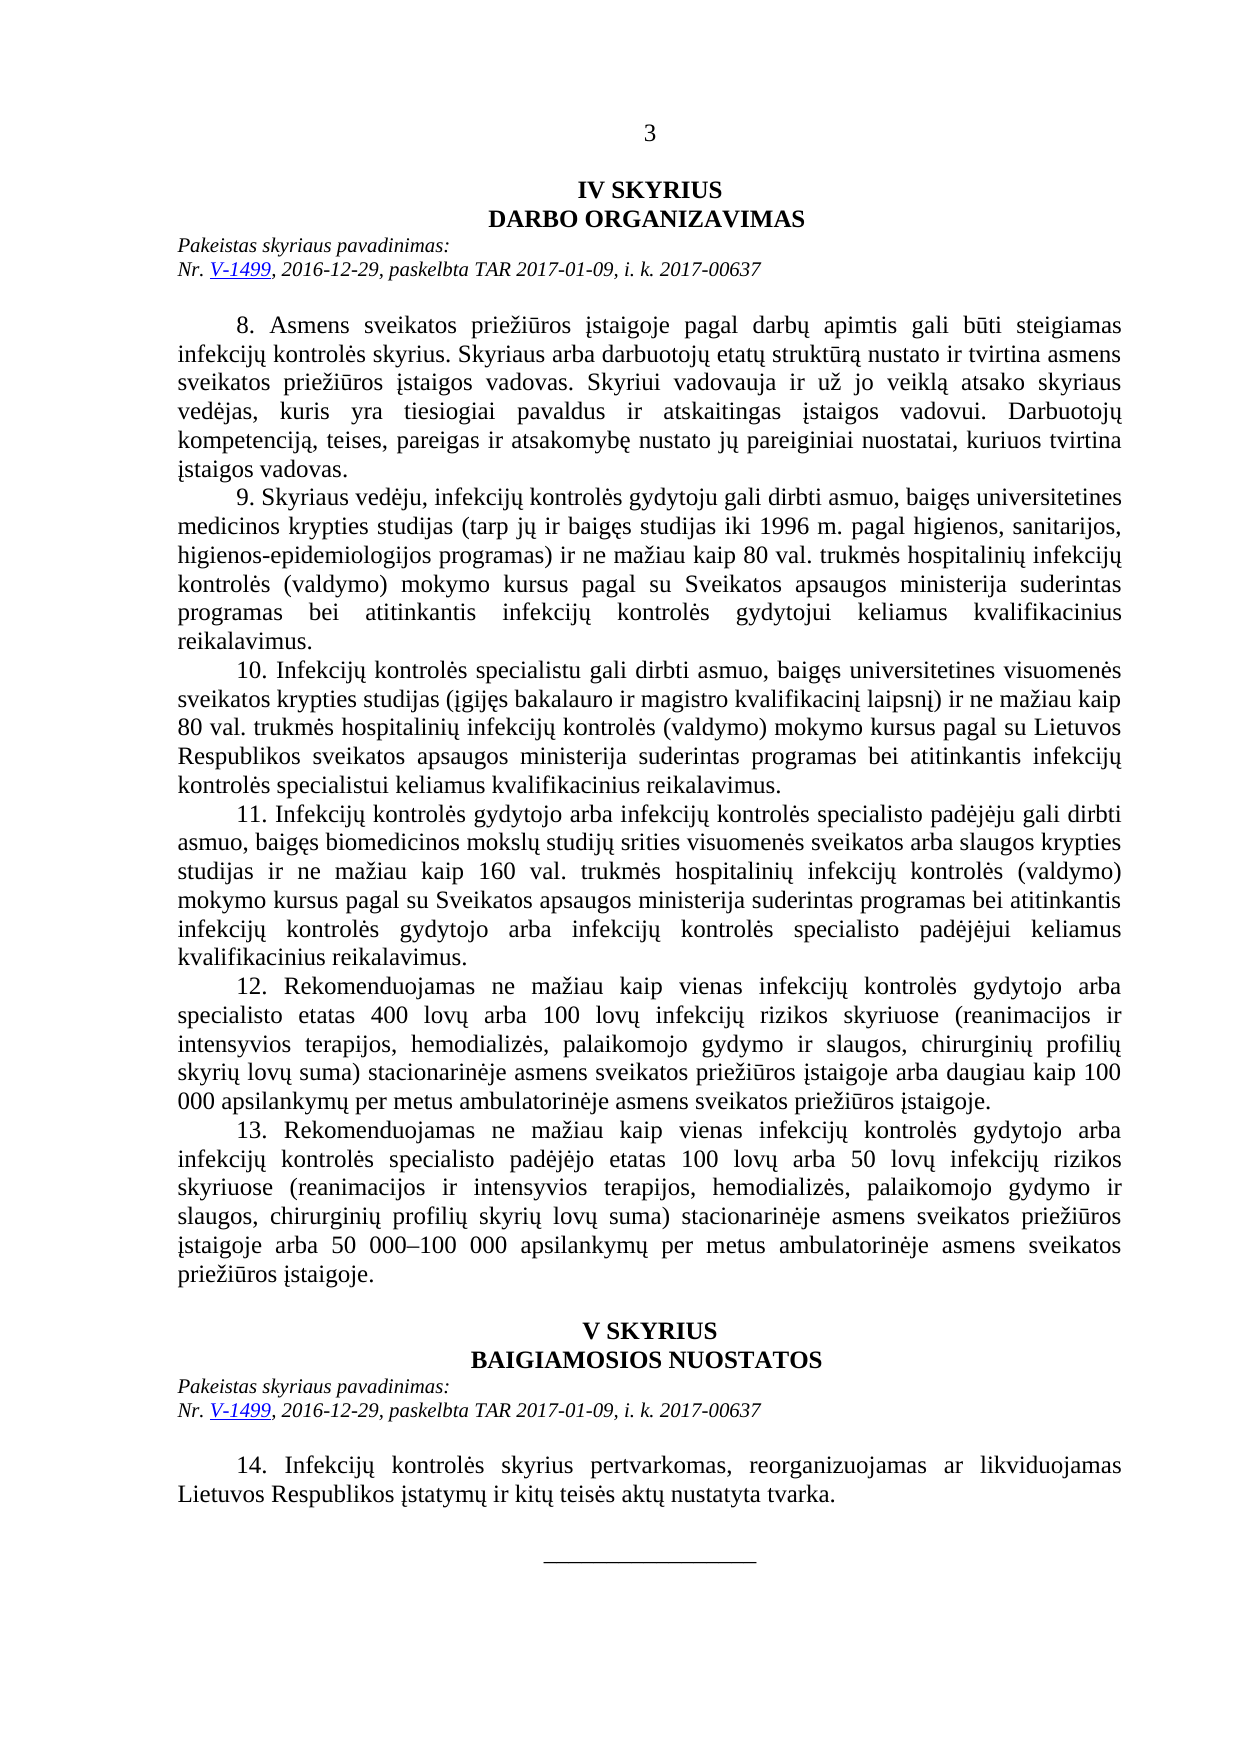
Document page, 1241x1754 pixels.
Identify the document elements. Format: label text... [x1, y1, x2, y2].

text IV SKYRIUS [177, 176, 1122, 204]
text _________________ [177, 1537, 1122, 1566]
text 11. Infekcijų kontrolės gydytojo arba infekcijų kontrolės specialisto padėjėju gali dirbti asmuo, baigęs biomedicinos mokslų studijų srities visuomenės sveikatos arba slaugos krypties studijas ir ne mažiau kaip 160 val. trukmės hospitalinių infekcijų kontrolės (valdymo) mokymo kursus pagal su Sveikatos apsaugos ministerija suderintas programas bei atitinkantis infekcijų kontrolės gydytojo arba infekcijų kontrolės specialisto padėjėjui keliamus kvalifikacinius reikalavimus. [177, 799, 1122, 971]
text 8. Asmens sveikatos priežiūros įstaigoje pagal darbų apimtis gali būti steigiamas infekcijų kontrolės skyrius. Skyriaus arba darbuotojų etatų struktūrą nustato ir tvirtina asmens sveikatos priežiūros įstaigos vadovas. Skyriui vadovauja ir už jo veiklą atsako skyriaus vedėjas, kuris yra tiesiogiai pavaldus ir atskaitingas įstaigos vadovui. Darbuotojų kompetenciją, teises, pareigas ir atsakomybę nustato jų pareiginiai nuostatai, kuriuos tvirtina įstaigos vadovas. [177, 310, 1122, 482]
text 13. Rekomenduojamas ne mažiau kaip vienas infekcijų kontrolės gydytojo arba infekcijų kontrolės specialisto padėjėjo etatas 100 lovų arba 50 lovų infekcijų rizikos skyriuose (reanimacijos ir intensyvios terapijos, hemodializės, palaikomojo gydymo ir slaugos, chirurginių profilių skyrių lovų suma) stacionarinėje asmens sveikatos priežiūros įstaigoje arba 50 000–100 000 apsilankymų per metus ambulatorinėje asmens sveikatos priežiūros įstaigoje. [177, 1115, 1122, 1287]
text Pakeistas skyriaus pavadinimas: [177, 1374, 1122, 1398]
text 10. Infekcijų kontrolės specialistu gali dirbti asmuo, baigęs universitetines visuomenės sveikatos krypties studijas (įgijęs bakalauro ir magistro kvalifikacinį laipsnį) ir ne mažiau kaip 80 val. trukmės hospitalinių infekcijų kontrolės (valdymo) mokymo kursus pagal su Lietuvos Respublikos sveikatos apsaugos ministerija suderintas programas bei atitinkantis infekcijų kontrolės specialistui keliamus kvalifikacinius reikalavimus. [177, 655, 1122, 799]
text 14. Infekcijų kontrolės skyrius pertvarkomas, reorganizuojamas ar likviduojamas Lietuvos Respublikos įstatymų ir kitų teisės aktų nustatyta tvarka. [177, 1451, 1122, 1508]
text 9. Skyriaus vedėju, infekcijų kontrolės gydytoju gali dirbti asmuo, baigęs universitetines medicinos krypties studijas (tarp jų ir baigęs studijas iki 1996 m. pagal higienos, sanitarijos, higienos-epidemiologijos programas) ir ne mažiau kaip 80 val. trukmės hospitalinių infekcijų kontrolės (valdymo) mokymo kursus pagal su Sveikatos apsaugos ministerija suderintas programas bei atitinkantis infekcijų kontrolės gydytojui keliamus kvalifikacinius reikalavimus. [177, 482, 1122, 655]
text DARBO ORGANIZAVIMAS [177, 204, 1122, 233]
text Nr. V-1499, 2016-12-29, paskelbta TAR 2017-01-09, i. k. 2017-00637 [177, 257, 1122, 281]
text BAIGIAMOSIOS NUOSTATOS [177, 1345, 1122, 1374]
text 12. Rekomenduojamas ne mažiau kaip vienas infekcijų kontrolės gydytojo arba specialisto etatas 400 lovų arba 100 lovų infekcijų rizikos skyriuose (reanimacijos ir intensyvios terapijos, hemodializės, palaikomojo gydymo ir slaugos, chirurginių profilių skyrių lovų suma) stacionarinėje asmens sveikatos priežiūros įstaigoje arba daugiau kaip 100 000 apsilankymų per metus ambulatorinėje asmens sveikatos priežiūros įstaigoje. [177, 971, 1122, 1115]
text Nr. V-1499, 2016-12-29, paskelbta TAR 2017-01-09, i. k. 2017-00637 [177, 1398, 1122, 1422]
text Pakeistas skyriaus pavadinimas: [177, 233, 1122, 257]
text V SKYRIUS [177, 1316, 1122, 1345]
